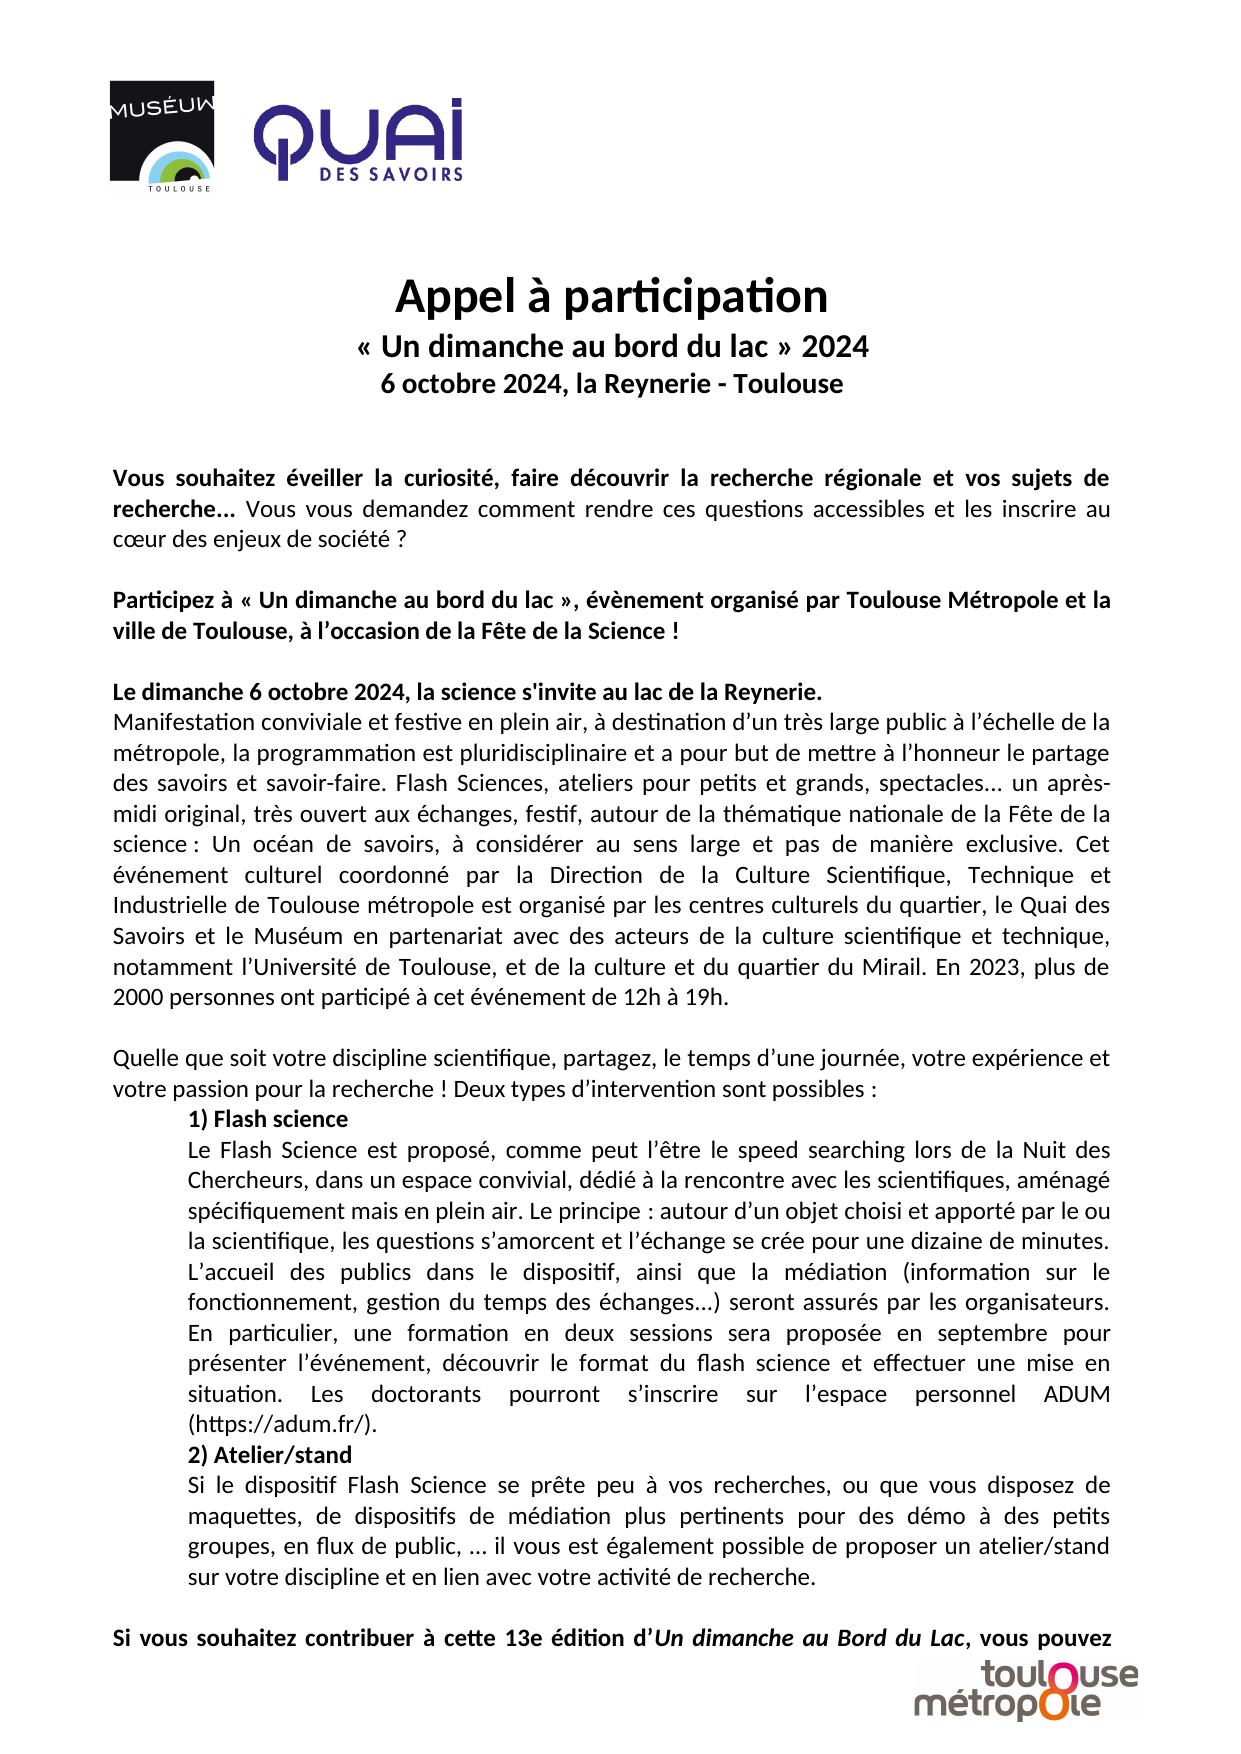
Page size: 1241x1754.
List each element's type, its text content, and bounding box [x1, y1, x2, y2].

picture [914, 1660, 1139, 1722]
text 6 octobre 2024, la Reynerie - Toulouse [113, 366, 1112, 401]
text 1) Flash science [188, 1103, 1112, 1134]
picture [253, 98, 462, 181]
text Participez à « Un dimanche au bord du lac », évènement organisé par Toulouse Métropole et la ville de Toulouse, à l’occasion de la Fête de la Science ! [113, 584, 1112, 645]
text Le dimanche 6 octobre 2024, la science s'invite au lac de la Reynerie. [113, 676, 1112, 706]
text Quelle que soit votre discipline scientifique, partagez, le temps d’une journée, votre expérience et votre passion pour la recherche ! Deux types d’intervention sont possibles : [113, 1042, 1112, 1103]
text « Un dimanche au bord du lac » 2024 [113, 325, 1112, 366]
text Manifestation conviviale et festive en plein air, à destination d’un très large public à l’échelle de la métropole, la programmation est pluridisciplinaire et a pour but de mettre à l’honneur le partage des savoirs et savoir-faire. Flash Sciences, ateliers pour petits et grands, spectacles... un après-midi original, très ouvert aux échanges, festif, autour de la thématique nationale de la Fête de la science : Un océan de savoirs, à considérer au sens large et pas de manière exclusive. Cet événement culturel coordonné par la Direction de la Culture Scientifique, Technique et Industrielle de Toulouse métropole est organisé par les centres culturels du quartier, le Quai des Savoirs et le Muséum en partenariat avec des acteurs de la culture scientifique et technique, notamment l’Université de Toulouse, et de la culture et du quartier du Mirail. En 2023, plus de 2000 personnes ont participé à cet événement de 12h à 19h. [113, 706, 1112, 1012]
text 2) Atelier/stand [188, 1439, 1112, 1469]
text Appel à participation [113, 264, 1112, 325]
picture [107, 78, 217, 196]
text Vous souhaitez éveiller la curiosité, faire découvrir la recherche régionale et vos sujets de recherche... Vous vous demandez comment rendre ces questions accessibles et les inscrire au cœur des enjeux de société ? [113, 462, 1112, 554]
text Si vous souhaitez contribuer à cette 13e édition d’Un dimanche au Bord du Lac, vous pouvez [113, 1622, 1112, 1653]
text Le Flash Science est proposé, comme peut l’être le speed searching lors de la Nuit des Chercheurs, dans un espace convivial, dédié à la rencontre avec les scientifiques, aménagé spécifiquement mais en plein air. Le principe : autour d’un objet choisi et apporté par le ou la scientifique, les questions s’amorcent et l’échange se crée pour une dizaine de minutes. L’accueil des publics dans le dispositif, ainsi que la médiation (information sur le fonctionnement, gestion du temps des échanges...) seront assurés par les organisateurs. En particulier, une formation en deux sessions sera proposée en septembre pour présenter l’événement, découvrir le format du flash science et effectuer une mise en situation. Les doctorants pourront s’inscrire sur l’espace personnel ADUM (https://adum.fr/). [188, 1134, 1112, 1439]
text Si le dispositif Flash Science se prête peu à vos recherches, ou que vous disposez de maquettes, de dispositifs de médiation plus pertinents pour des démo à des petits groupes, en flux de public, … il vous est également possible de proposer un atelier/stand sur votre discipline et en lien avec votre activité de recherche. [188, 1469, 1112, 1592]
